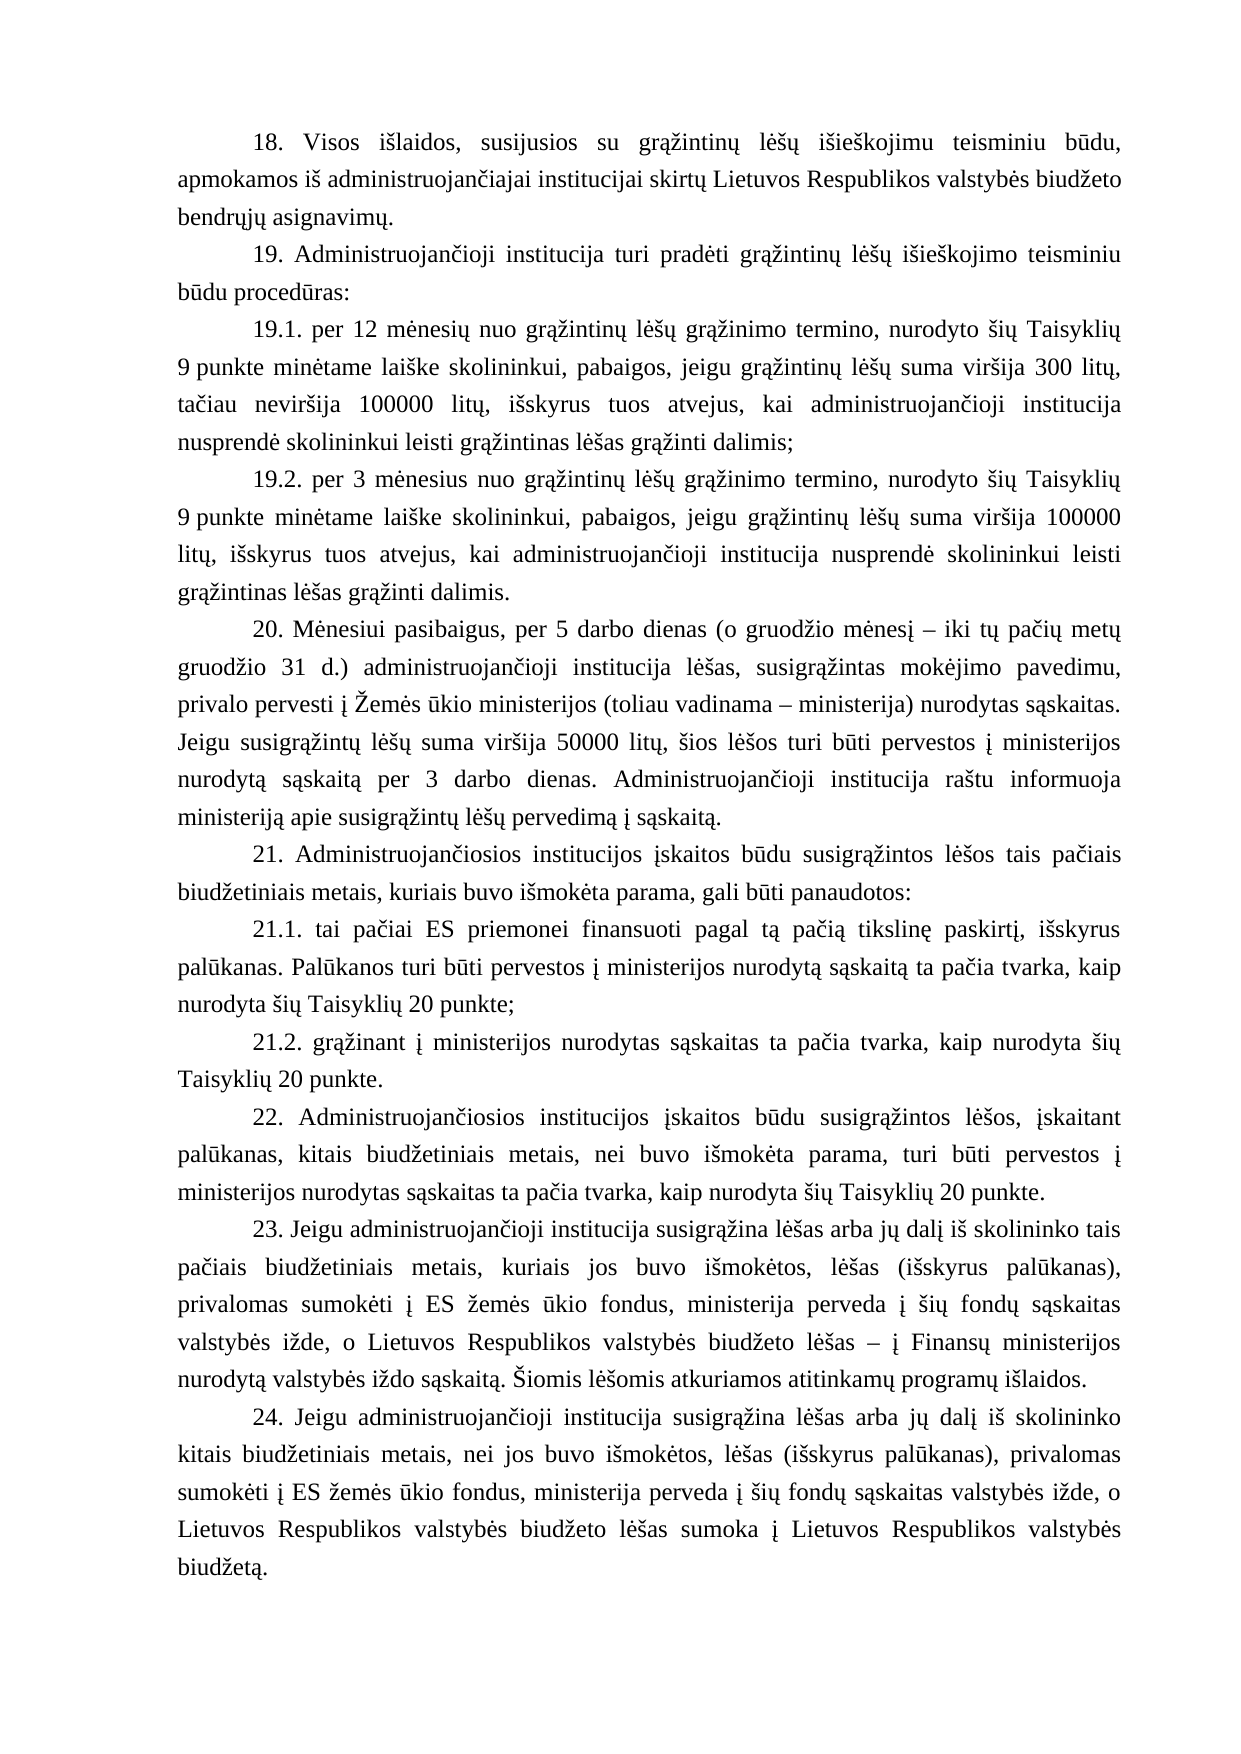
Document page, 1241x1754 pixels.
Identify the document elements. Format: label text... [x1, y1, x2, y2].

text 23. Jeigu administruojančioji institucija susigrąžina lėšas arba jų dalį iš skolininko tais pačiais biudžetiniais metais, kuriais jos buvo išmokėtos, lėšas (išskyrus palūkanas), privalomas sumokėti į ES žemės ūkio fondus, ministerija perveda į šių fondų sąskaitas valstybės ižde, o Lietuvos Respublikos valstybės biudžeto lėšas – į Finansų ministerijos nurodytą valstybės iždo sąskaitą. Šiomis lėšomis atkuriamos atitinkamų programų išlaidos. [177, 1206, 1122, 1393]
text 21.1. tai pačiai ES priemonei finansuoti pagal tą pačią tikslinę paskirtį, išskyrus palūkanas. Palūkanos turi būti pervestos į ministerijos nurodytą sąskaitą ta pačia tvarka, kaip nurodyta šių Taisyklių 20 punkte; [177, 906, 1122, 1018]
text 21.2. grąžinant į ministerijos nurodytas sąskaitas ta pačia tvarka, kaip nurodyta šių Taisyklių 20 punkte. [177, 1018, 1122, 1093]
text 21. Administruojančiosios institucijos įskaitos būdu susigrąžintos lėšos tais pačiais biudžetiniais metais, kuriais buvo išmokėta parama, gali būti panaudotos: [177, 831, 1122, 906]
text 20. Mėnesiui pasibaigus, per 5 darbo dienas (o gruodžio mėnesį – iki tų pačių metų gruodžio 31 d.) administruojančioji institucija lėšas, susigrąžintas mokėjimo pavedimu, privalo pervesti į Žemės ūkio ministerijos (toliau vadinama – ministerija) nurodytas sąskaitas. Jeigu susigrąžintų lėšų suma viršija 50000 litų, šios lėšos turi būti pervestos į ministerijos nurodytą sąskaitą per 3 darbo dienas. Administruojančioji institucija raštu informuoja ministeriją apie susigrąžintų lėšų pervedimą į sąskaitą. [177, 606, 1122, 831]
text 22. Administruojančiosios institucijos įskaitos būdu susigrąžintos lėšos, įskaitant palūkanas, kitais biudžetiniais metais, nei buvo išmokėta parama, turi būti pervestos į ministerijos nurodytas sąskaitas ta pačia tvarka, kaip nurodyta šių Taisyklių 20 punkte. [177, 1093, 1122, 1206]
text 19.1. per 12 mėnesių nuo grąžintinų lėšų grąžinimo termino, nurodyto šių Taisyklių 9 punkte minėtame laiške skolininkui, pabaigos, jeigu grąžintinų lėšų suma viršija 300 litų, tačiau neviršija 100000 litų, išskyrus tuos atvejus, kai administruojančioji institucija nusprendė skolininkui leisti grąžintinas lėšas grąžinti dalimis; [177, 306, 1122, 456]
text 19. Administruojančioji institucija turi pradėti grąžintinų lėšų išieškojimo teisminiu būdu procedūras: [177, 231, 1122, 306]
text 18. Visos išlaidos, susijusios su grąžintinų lėšų išieškojimu teisminiu būdu, apmokamos iš administruojančiajai institucijai skirtų Lietuvos Respublikos valstybės biudžeto bendrųjų asignavimų. [177, 118, 1122, 231]
text 24. Jeigu administruojančioji institucija susigrąžina lėšas arba jų dalį iš skolininko kitais biudžetiniais metais, nei jos buvo išmokėtos, lėšas (išskyrus palūkanas), privalomas sumokėti į ES žemės ūkio fondus, ministerija perveda į šių fondų sąskaitas valstybės ižde, o Lietuvos Respublikos valstybės biudžeto lėšas sumoka į Lietuvos Respublikos valstybės biudžetą. [177, 1393, 1122, 1581]
text 19.2. per 3 mėnesius nuo grąžintinų lėšų grąžinimo termino, nurodyto šių Taisyklių 9 punkte minėtame laiške skolininkui, pabaigos, jeigu grąžintinų lėšų suma viršija 100000 litų, išskyrus tuos atvejus, kai administruojančioji institucija nusprendė skolininkui leisti grąžintinas lėšas grąžinti dalimis. [177, 456, 1122, 606]
